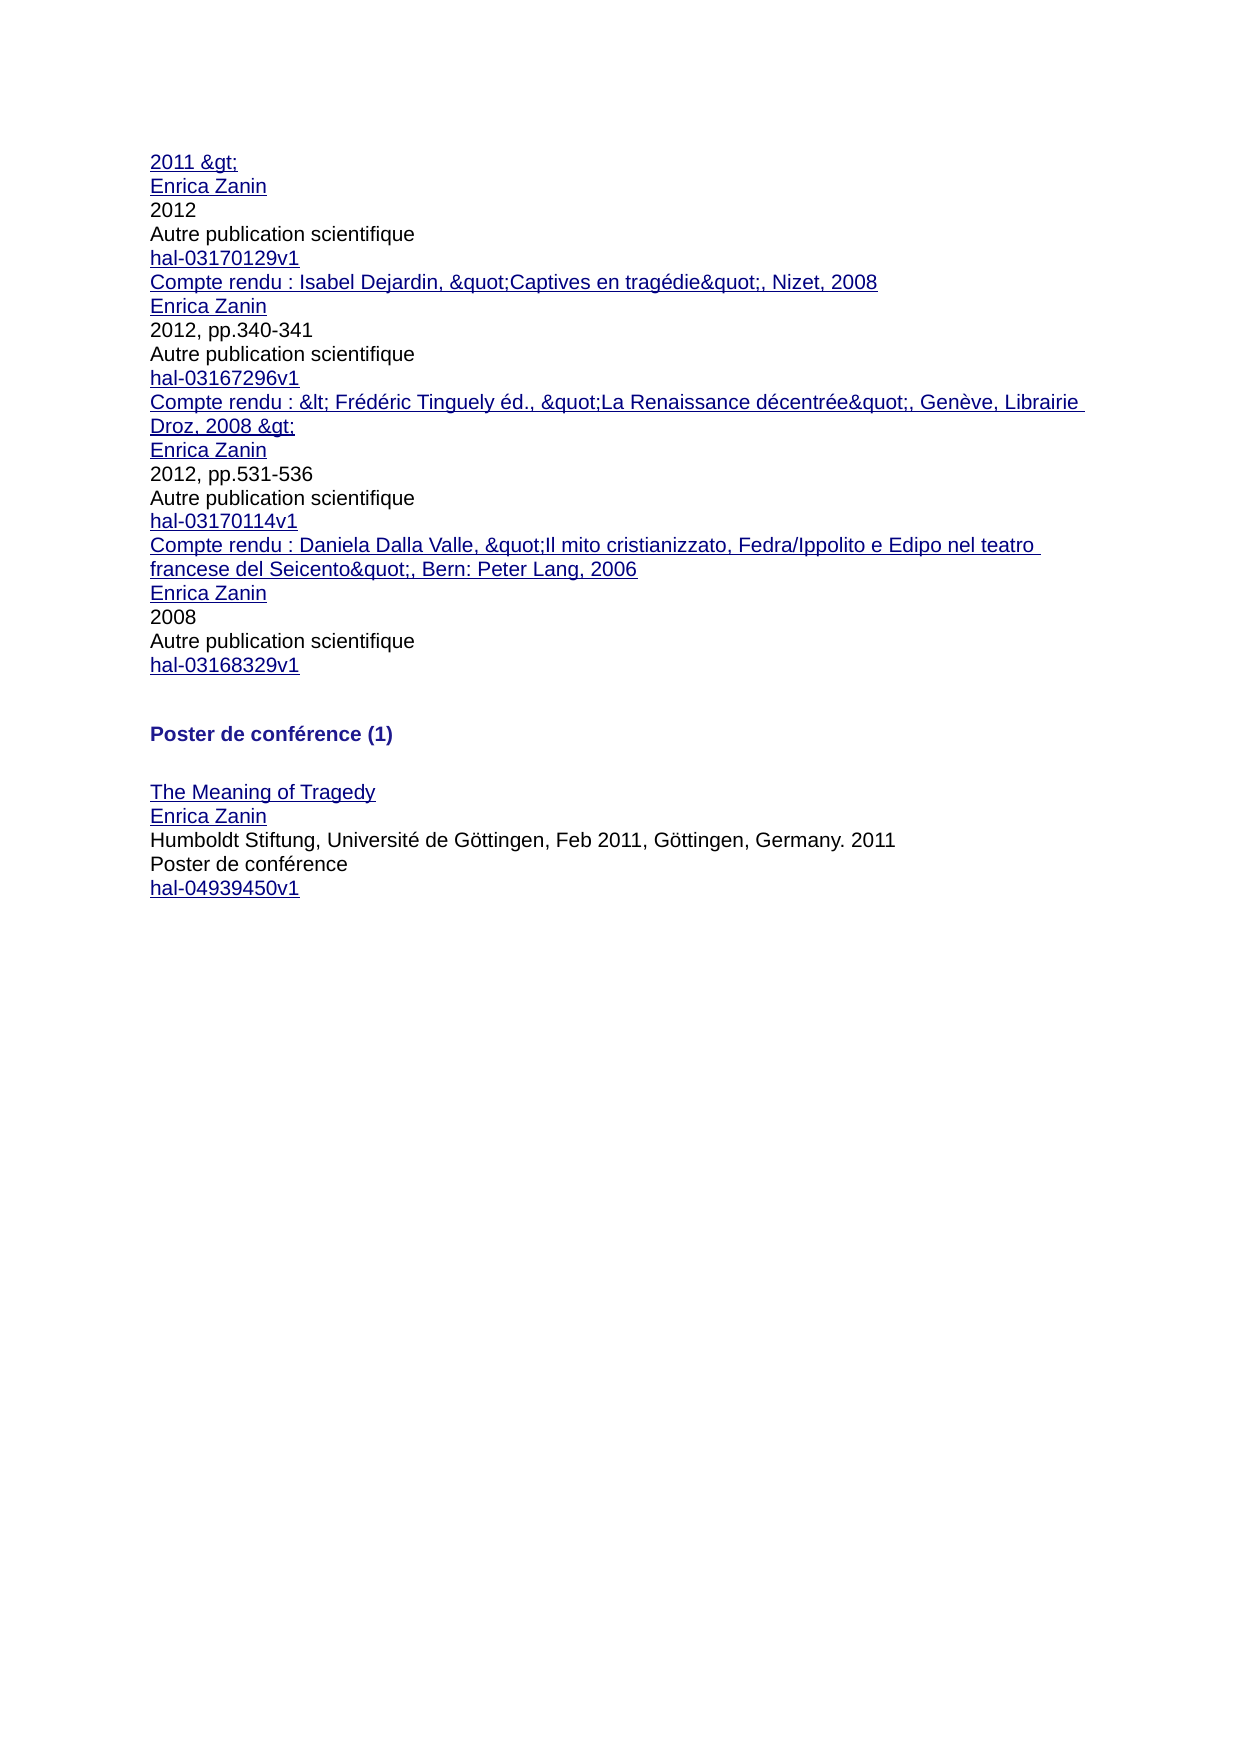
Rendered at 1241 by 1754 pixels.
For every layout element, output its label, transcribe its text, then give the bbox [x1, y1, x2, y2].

table_cell Compte rendu : Isabel Dejardin, &quot;Captives en tragédie&quot;, Nizet, 2008 Enrica Zanin 2012, pp.340-341 Autre publication scientifique hal-03167296v1 [150, 270, 1090, 389]
subtitle Poster de conférence (1) [150, 722, 1090, 746]
table_cell Compte rendu : &lt; John D. Lyons, &quot;The Phantom of Chance&quot;, Edinbourg, Edinburgh UP, 2011 &gt; Enrica Zanin 2012 Autre publication scientifique hal-03170129v1 [150, 150, 1090, 270]
table_header The Meaning of Tragedy Enrica Zanin Humboldt Stiftung, Université de Göttingen, Feb 2011, Göttingen, Germany. 2011 Poster de conférence hal-04939450v1 [150, 780, 1090, 900]
table_cell Compte rendu : &lt; Frédéric Tinguely éd., &quot;La Renaissance décentrée&quot;, Genève, Librairie Droz, 2008 &gt; Enrica Zanin 2012, pp.531-536 Autre publication scientifique hal-03170114v1 [150, 390, 1090, 533]
table_cell Compte rendu : Daniela Dalla Valle, &quot;Il mito cristianizzato, Fedra/Ippolito e Edipo nel teatro francese del Seicento&quot;, Bern: Peter Lang, 2006 Enrica Zanin 2008 Autre publication scientifique hal-03168329v1 [150, 533, 1090, 677]
